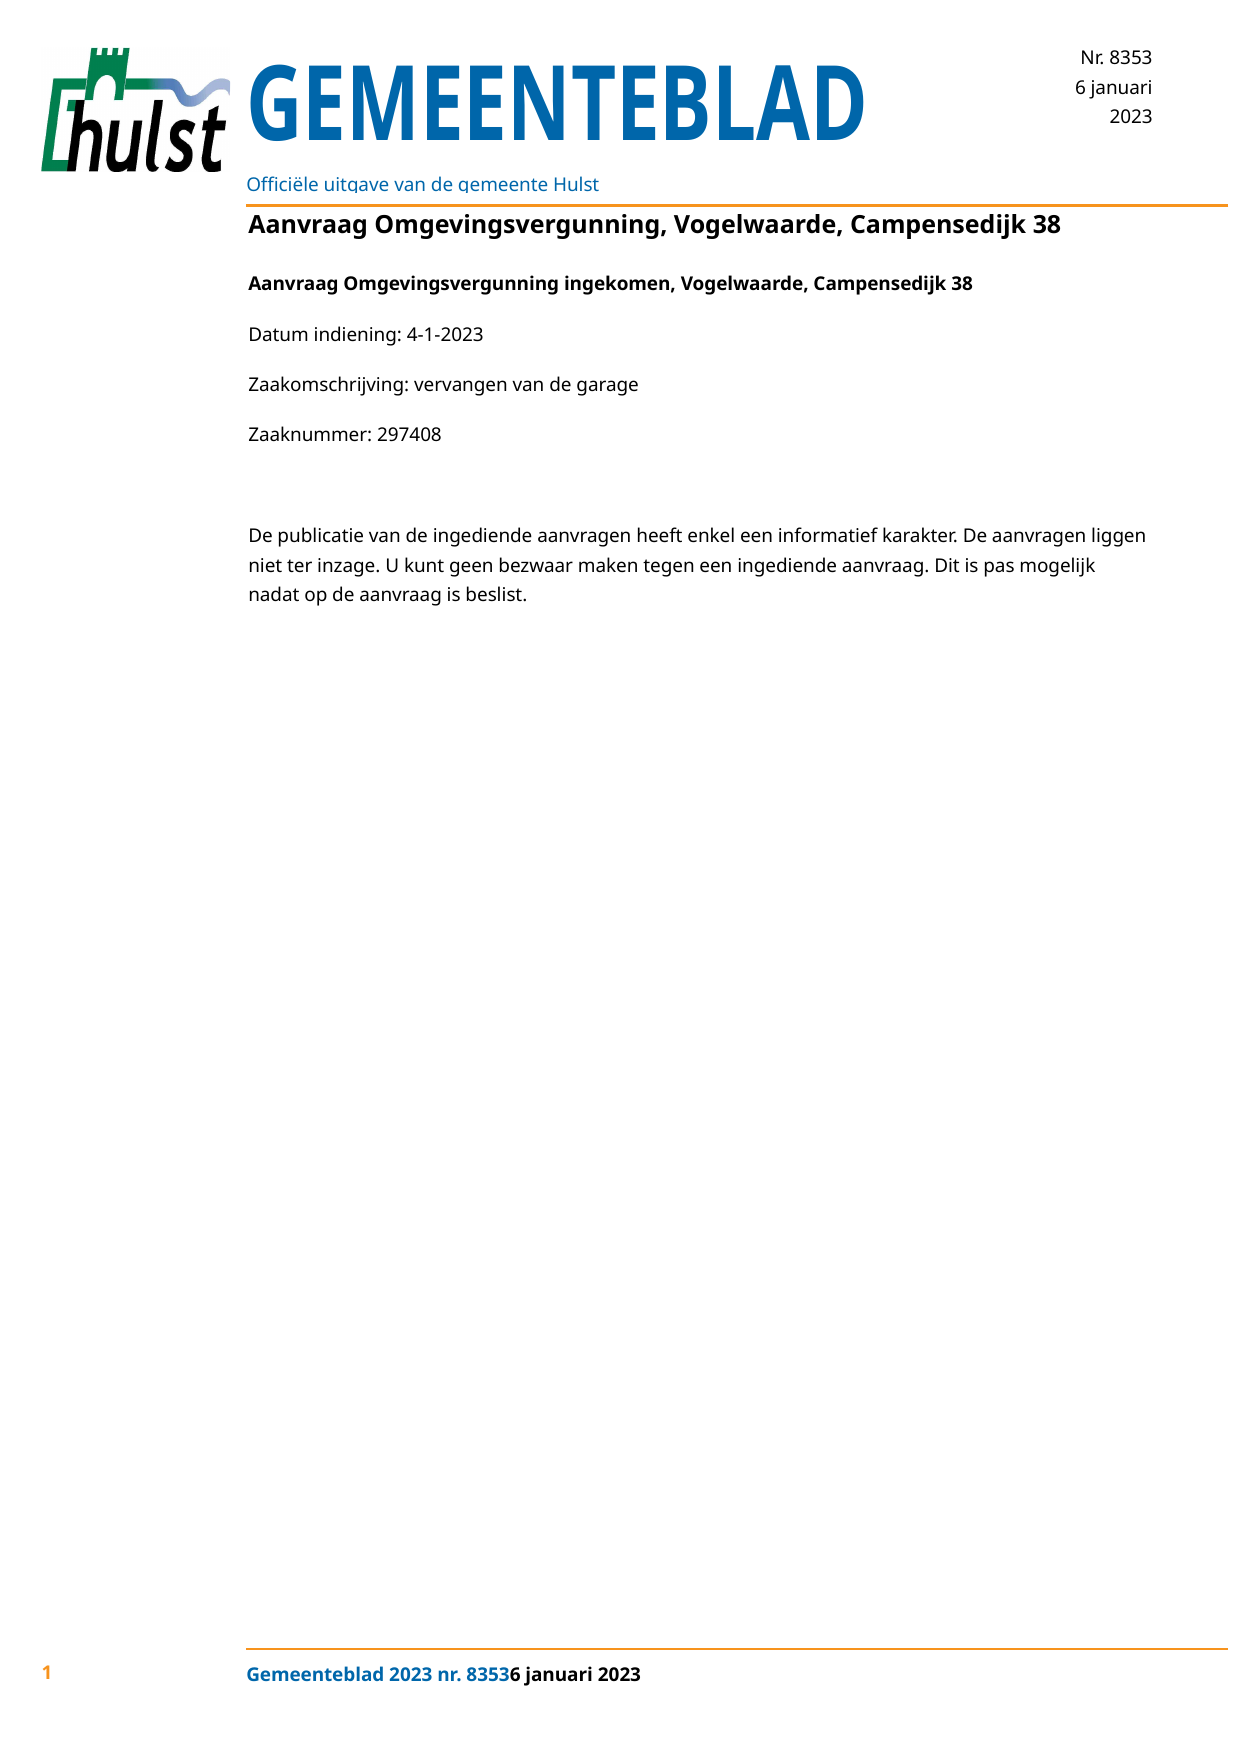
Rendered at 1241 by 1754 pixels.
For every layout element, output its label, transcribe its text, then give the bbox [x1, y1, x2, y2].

picture [41, 47, 231, 172]
text Aanvraag Omgevingsvergunning, Vogelwaarde, Campensedijk 38 [248, 207, 1152, 241]
text Aanvraag Omgevingsvergunning ingekomen, Vogelwaarde, Campensedijk 38 [248, 270, 1152, 296]
text De publicatie van de ingediende aanvragen heeft enkel een informatief karakter. De aanvragen liggen niet ter inzage. U kunt geen bezwaar maken tegen een ingediende aanvraag. Dit is pas mogelijk nadat op de aanvraag is beslist. [248, 522, 1152, 607]
text Zaakomschrijving: vervangen van de garage [248, 371, 1152, 397]
text Zaaknummer: 297408 [248, 422, 1152, 447]
text Datum indiening: 4-1-2023 [248, 321, 1152, 346]
